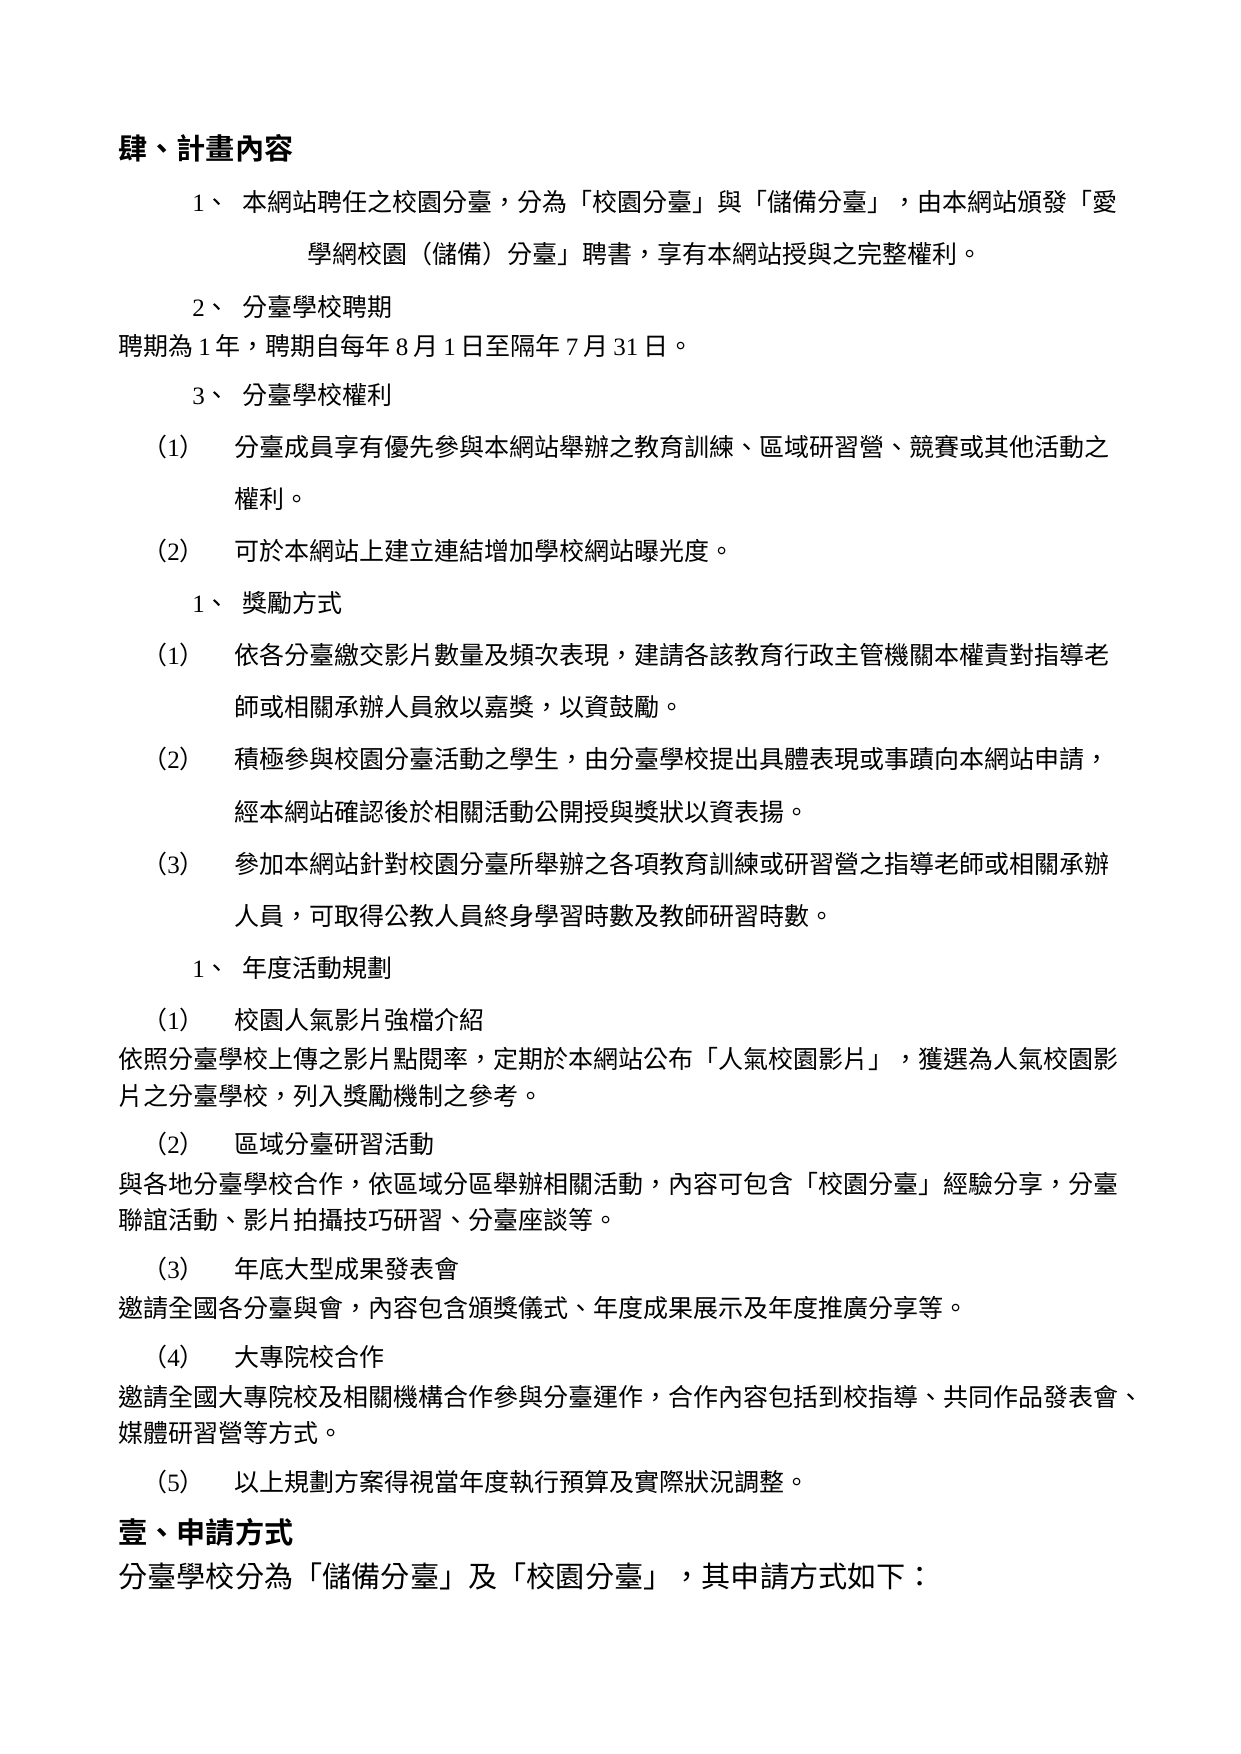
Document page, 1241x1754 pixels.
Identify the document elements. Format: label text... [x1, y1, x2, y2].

list 分臺成員享有優先參與本網站舉辦之教育訓練、區域研習營、競賽或其他活動之權利。 [142, 415, 1122, 519]
list 獎勵方式 [192, 571, 1122, 623]
text 依照分臺學校上傳之影片點閱率，定期於本網站公布「人氣校園影片」，獲選為人氣校園影片之分臺學校，列入獎勵機制之參考。 [118, 1040, 1122, 1112]
text 與各地分臺學校合作，依區域分區舉辦相關活動，內容可包含「校園分臺」經驗分享，分臺聯誼活動、影片拍攝技巧研習、分臺座談等。 [118, 1164, 1122, 1237]
text 分臺學校分為「儲備分臺」及「校園分臺」，其申請方式如下： [118, 1554, 1122, 1596]
list 積極參與校園分臺活動之學生，由分臺學校提出具體表現或事蹟向本網站申請，經本網站確認後於相關活動公開授與獎狀以資表揚。 [142, 727, 1122, 831]
list 以上規劃方案得視當年度執行預算及實際狀況調整。 [142, 1450, 1122, 1502]
list 分臺學校聘期 [192, 274, 1122, 326]
text 邀請全國各分臺與會，內容包含頒獎儀式、年度成果展示及年度推廣分享等。 [118, 1289, 1122, 1325]
list 大專院校合作 [142, 1325, 1122, 1377]
list 申請方式 [118, 1502, 1122, 1554]
list 參加本網站針對校園分臺所舉辦之各項教育訓練或研習營之指導老師或相關承辦人員，可取得公教人員終身學習時數及教師研習時數。 [142, 831, 1122, 936]
text 邀請全國大專院校及相關機構合作參與分臺運作，合作內容包括到校指導、共同作品發表會、媒體研習營等方式。 [118, 1377, 1122, 1450]
list 分臺學校權利 [192, 363, 1122, 415]
list 校園人氣影片強檔介紹 [142, 988, 1122, 1040]
list 計畫內容 [118, 118, 1122, 170]
list 依各分臺繳交影片數量及頻次表現，建請各該教育行政主管機關本權責對指導老師或相關承辦人員敘以嘉獎，以資鼓勵。 [142, 623, 1122, 727]
list 本網站聘任之校園分臺，分為「校園分臺」與「儲備分臺」，由本網站頒發「愛學網校園（儲備）分臺」聘書，享有本網站授與之完整權利。 [192, 170, 1122, 274]
list 可於本網站上建立連結增加學校網站曝光度。 [142, 519, 1122, 571]
list 年度活動規劃 [192, 936, 1122, 988]
text 聘期為1年，聘期自每年8月1日至隔年7月31日。 [118, 326, 1122, 363]
list 年底大型成果發表會 [142, 1237, 1122, 1289]
list 區域分臺研習活動 [142, 1112, 1122, 1164]
